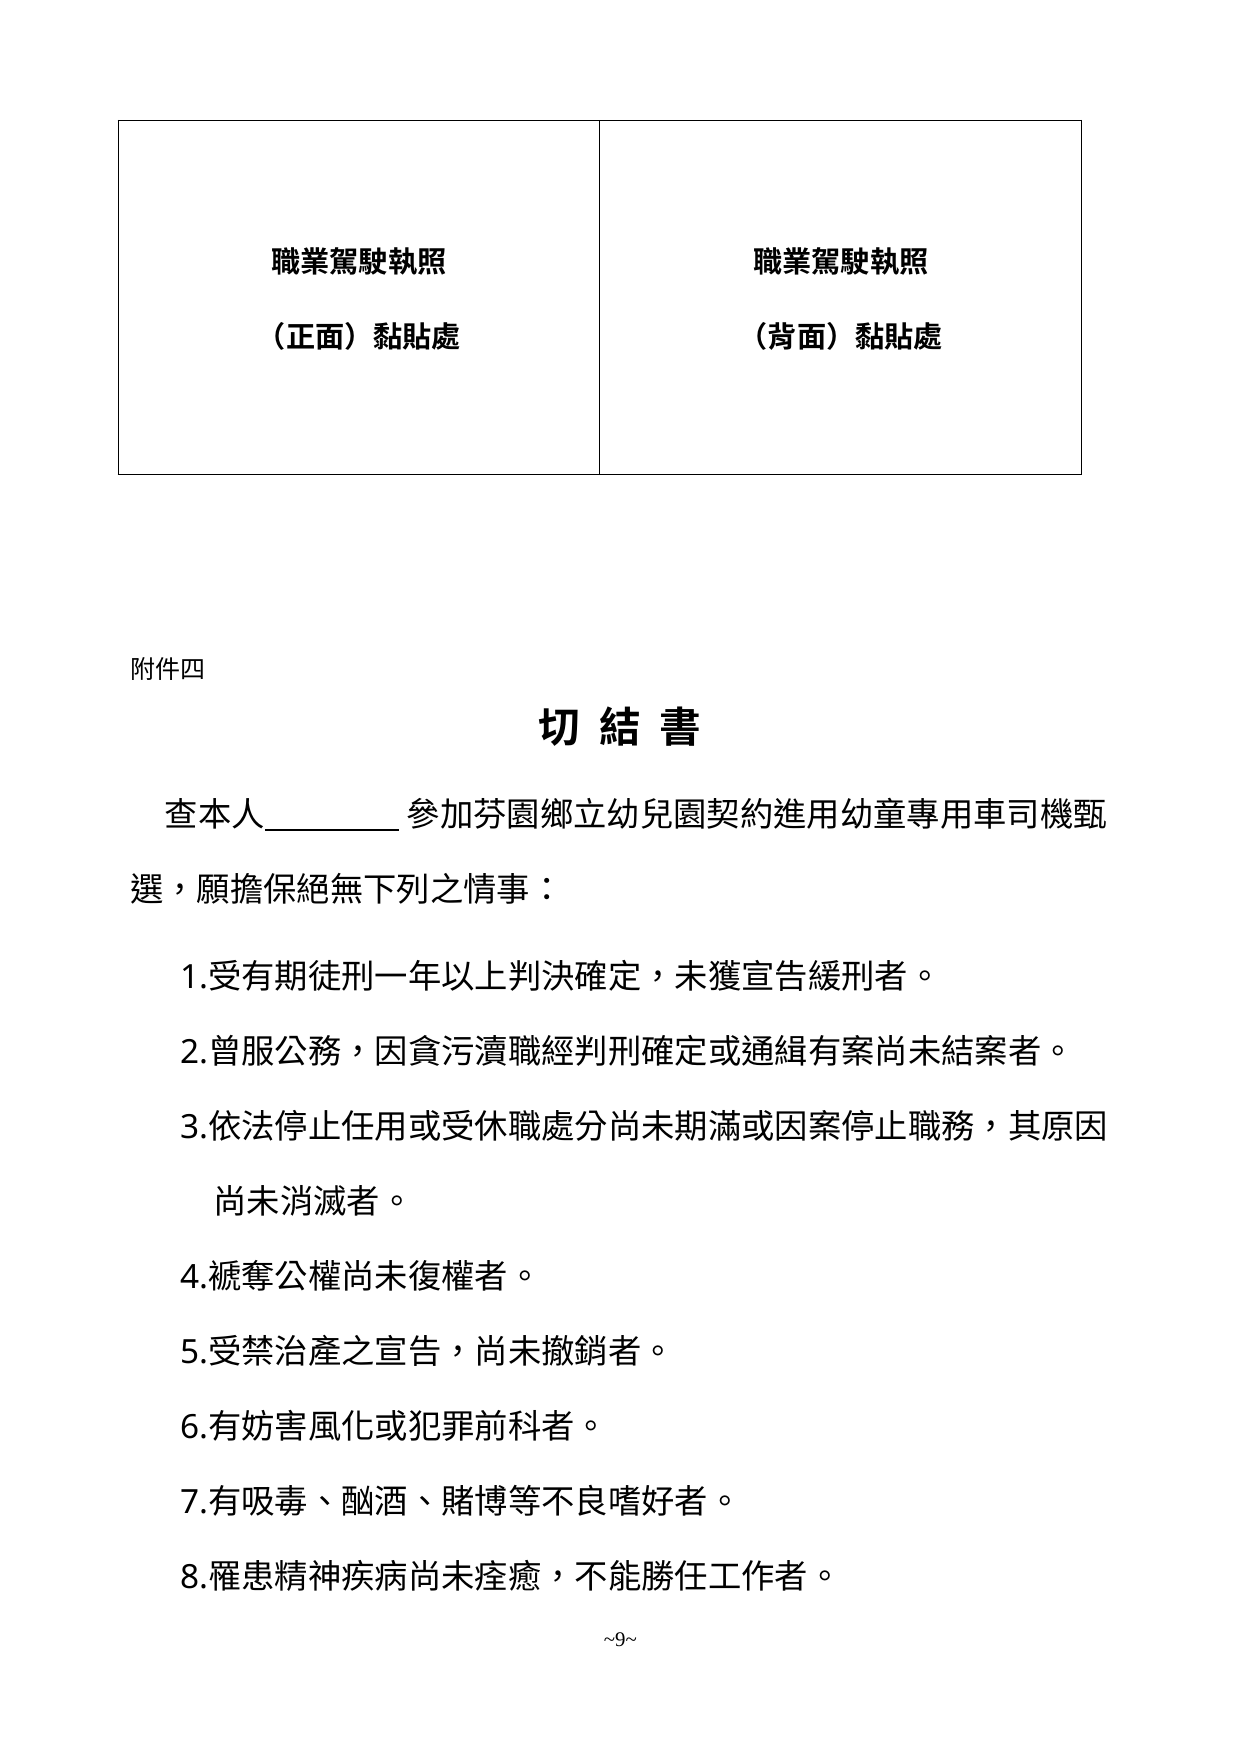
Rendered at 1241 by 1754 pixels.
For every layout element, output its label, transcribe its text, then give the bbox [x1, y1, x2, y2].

table_header 職業駕駛執照 （正面）黏貼處 [119, 121, 599, 474]
text 7.有吸毒、酗酒、賭博等不良嗜好者。 [180, 1462, 1110, 1537]
text 6.有妨害風化或犯罪前科者。 [180, 1387, 1110, 1462]
text 1.受有期徒刑一年以上判決確定，未獲宣告緩刑者。 [180, 937, 1110, 1012]
text 切 結 書 [130, 687, 1110, 762]
text 4.褫奪公權尚未復權者。 [180, 1237, 1110, 1312]
text 附件四 [130, 649, 1110, 687]
text 5.受禁治產之宣告，尚未撤銷者。 [180, 1312, 1110, 1387]
table_header 職業駕駛執照 （背面）黏貼處 [600, 121, 1081, 474]
text 2.曾服公務，因貪污瀆職經判刑確定或通緝有案尚未結案者。 [180, 1012, 1110, 1087]
text 8.罹患精神疾病尚未痊癒，不能勝任工作者。 [180, 1537, 1110, 1612]
text 3.依法停止任用或受休職處分尚未期滿或因案停止職務，其原因尚未消滅者。 [180, 1087, 1110, 1237]
text 查本人 參加芬園鄉立幼兒園契約進用幼童專用車司機甄選，願擔保絕無下列之情事： [130, 774, 1110, 924]
